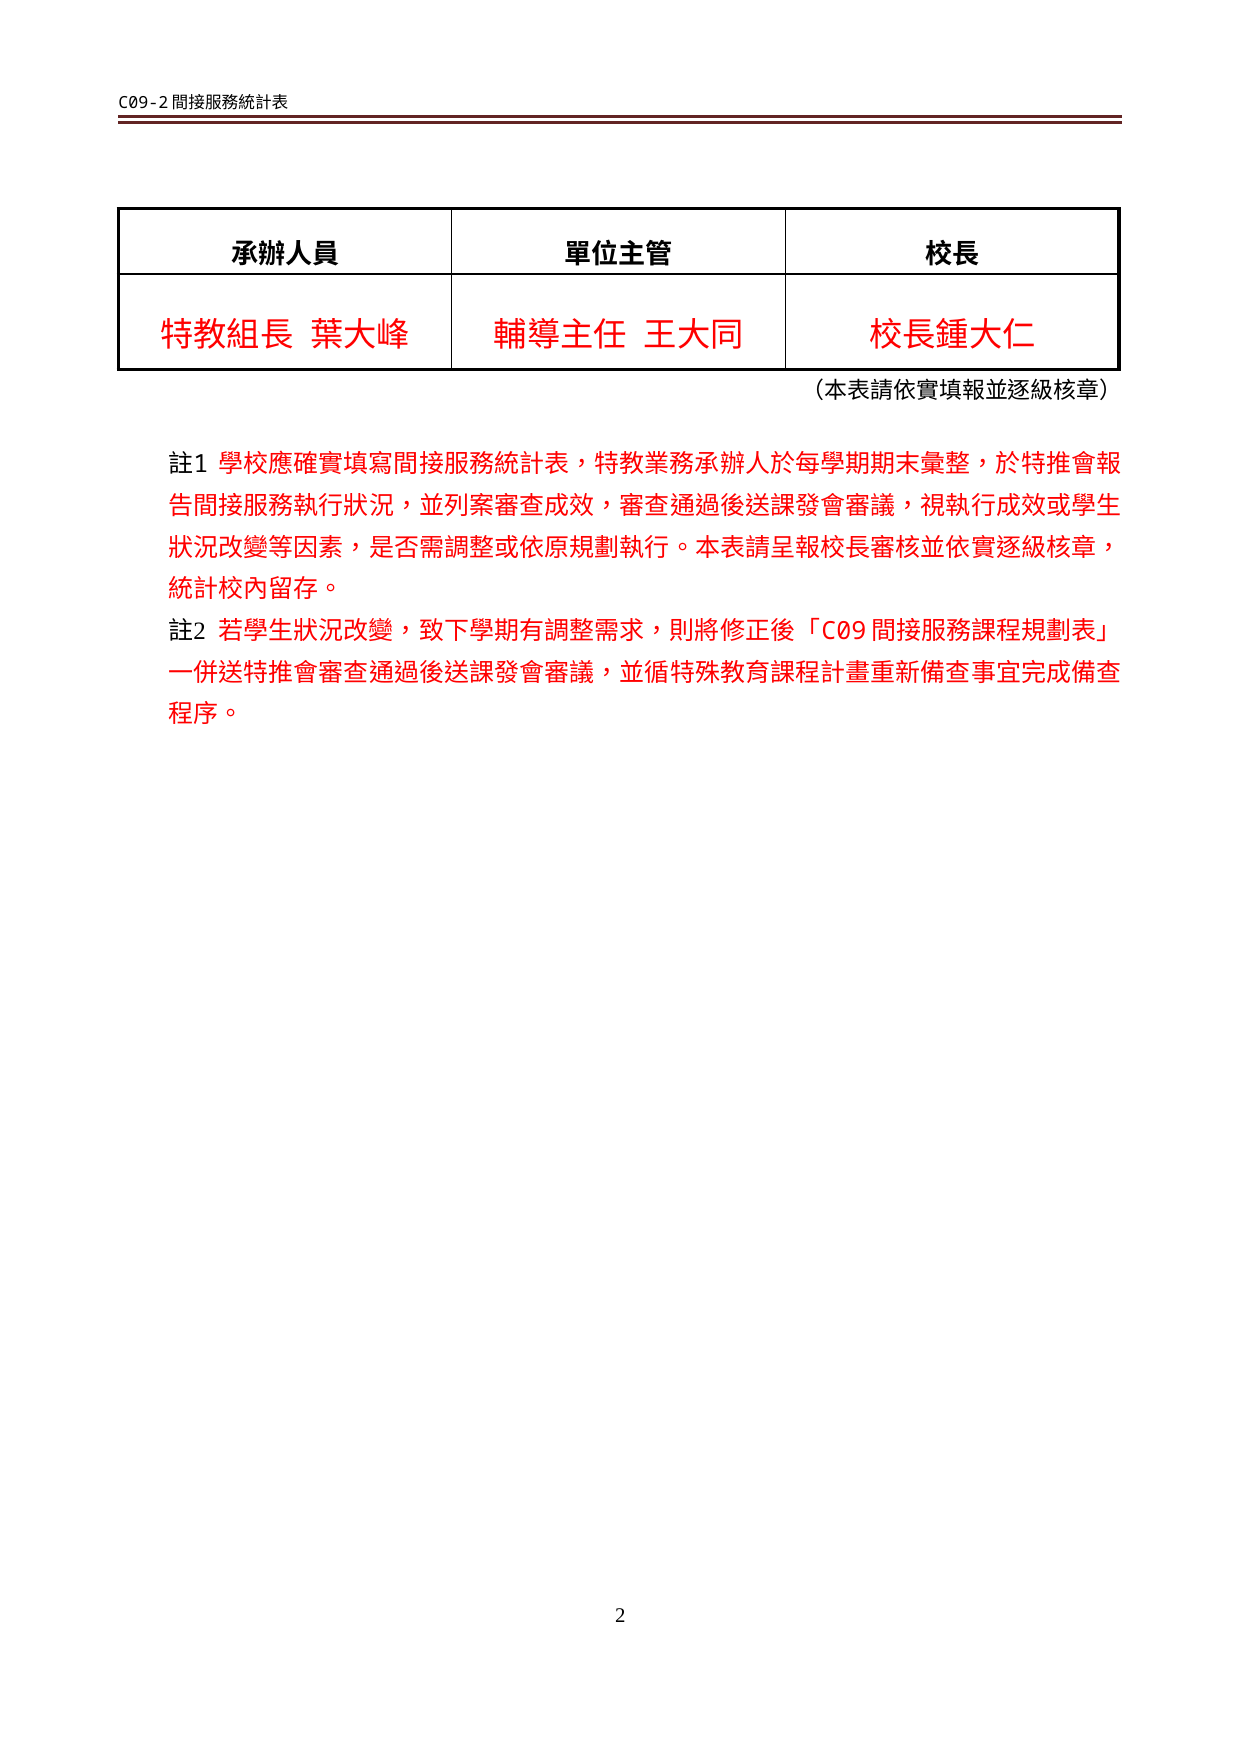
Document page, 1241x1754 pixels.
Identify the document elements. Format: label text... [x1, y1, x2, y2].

list 學校應確實填寫間接服務統計表，特教業務承辦人於每學期期末彙整，於特推會報告間接服務執行狀況，並列案審查成效，審查通過後送課發會審議，視執行成效或學生狀況改變等因素，是否需調整或依原規劃執行。本表請呈報校長審核並依實逐級核章，統計校內留存。 [168, 444, 1122, 605]
table_header 單位主管 [452, 210, 785, 273]
table_cell 特教組長 葉大峰 [120, 275, 451, 368]
list 若學生狀況改變，致下學期有調整需求，則將修正後「C09間接服務課程規劃表」一併送特推會審查通過後送課發會審議，並循特殊教育課程計畫重新備查事宜完成備查程序。 [168, 611, 1122, 730]
table_header 承辦人員 [120, 210, 451, 273]
table_header 校長 [786, 210, 1117, 273]
table_cell 校長鍾大仁 [786, 275, 1117, 368]
text （本表請依實填報並逐級核章） [118, 371, 1122, 405]
table_cell 輔導主任 王大同 [452, 275, 785, 368]
